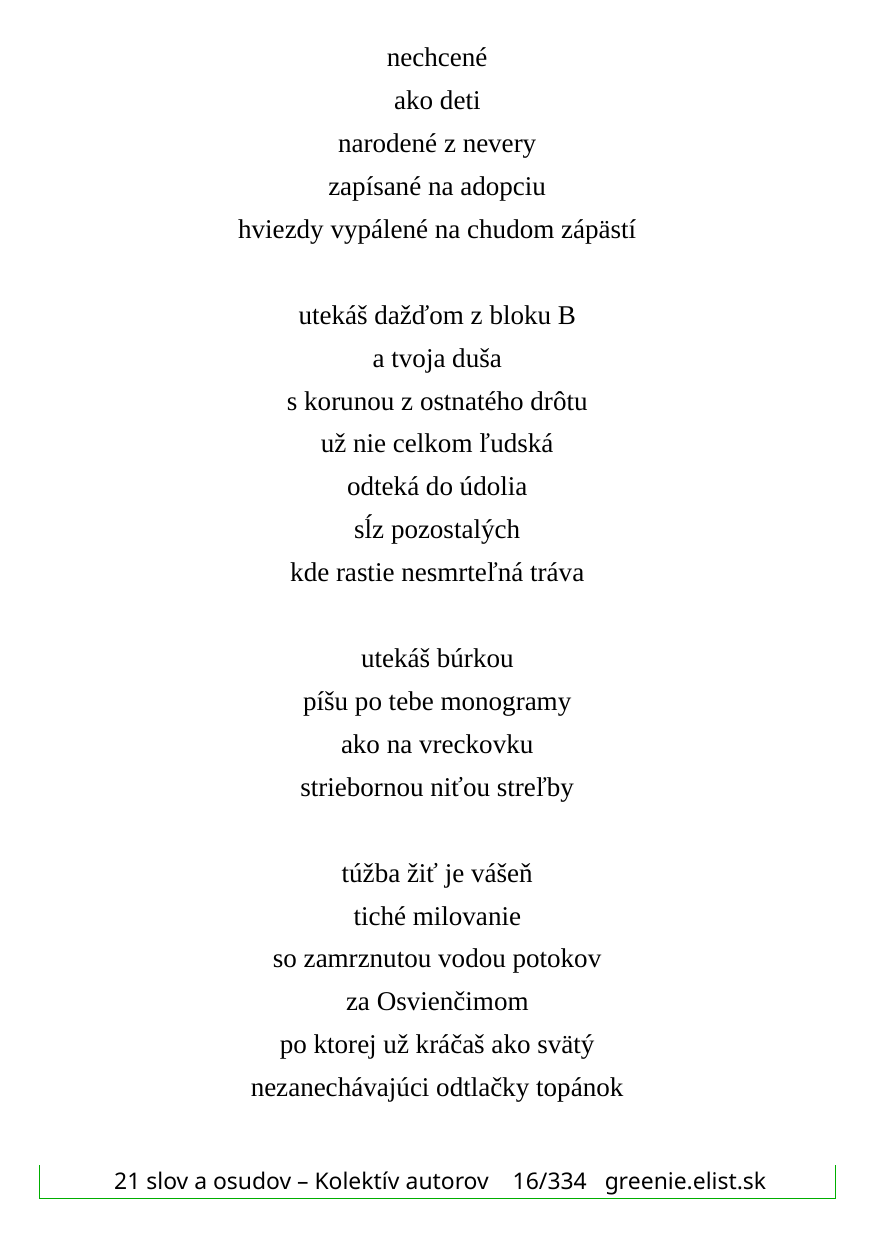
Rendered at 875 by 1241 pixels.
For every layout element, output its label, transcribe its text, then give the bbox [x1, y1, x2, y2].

text tiché milovanie [41, 900, 833, 931]
text utekáš dažďom z bloku B [41, 299, 833, 330]
text kde rastie nesmrteľná tráva [41, 556, 833, 587]
text ako deti [41, 84, 833, 115]
text narodené z nevery [41, 127, 833, 158]
text túžba žiť je vášeň [41, 857, 833, 888]
text utekáš búrkou [41, 642, 833, 673]
text píšu po tebe monogramy [41, 685, 833, 716]
text už nie celkom ľudská [41, 428, 833, 459]
text sĺz pozostalých [41, 513, 833, 544]
text a tvoja duša [41, 342, 833, 373]
text striebornou niťou streľby [41, 771, 833, 802]
text hviezdy vypálené na chudom zápästí [41, 213, 833, 244]
text so zamrznutou vodou potokov [41, 943, 833, 974]
text nezanechávajúci odtlačky topánok [41, 1071, 833, 1102]
text odteká do údolia [41, 471, 833, 502]
text po ktorej už kráčaš ako svätý [41, 1028, 833, 1059]
text zapísané na adopciu [41, 170, 833, 201]
text nechcené [41, 41, 833, 72]
text za Osvienčimom [41, 986, 833, 1017]
text ako na vreckovku [41, 728, 833, 759]
text s korunou z ostnatého drôtu [41, 385, 833, 416]
